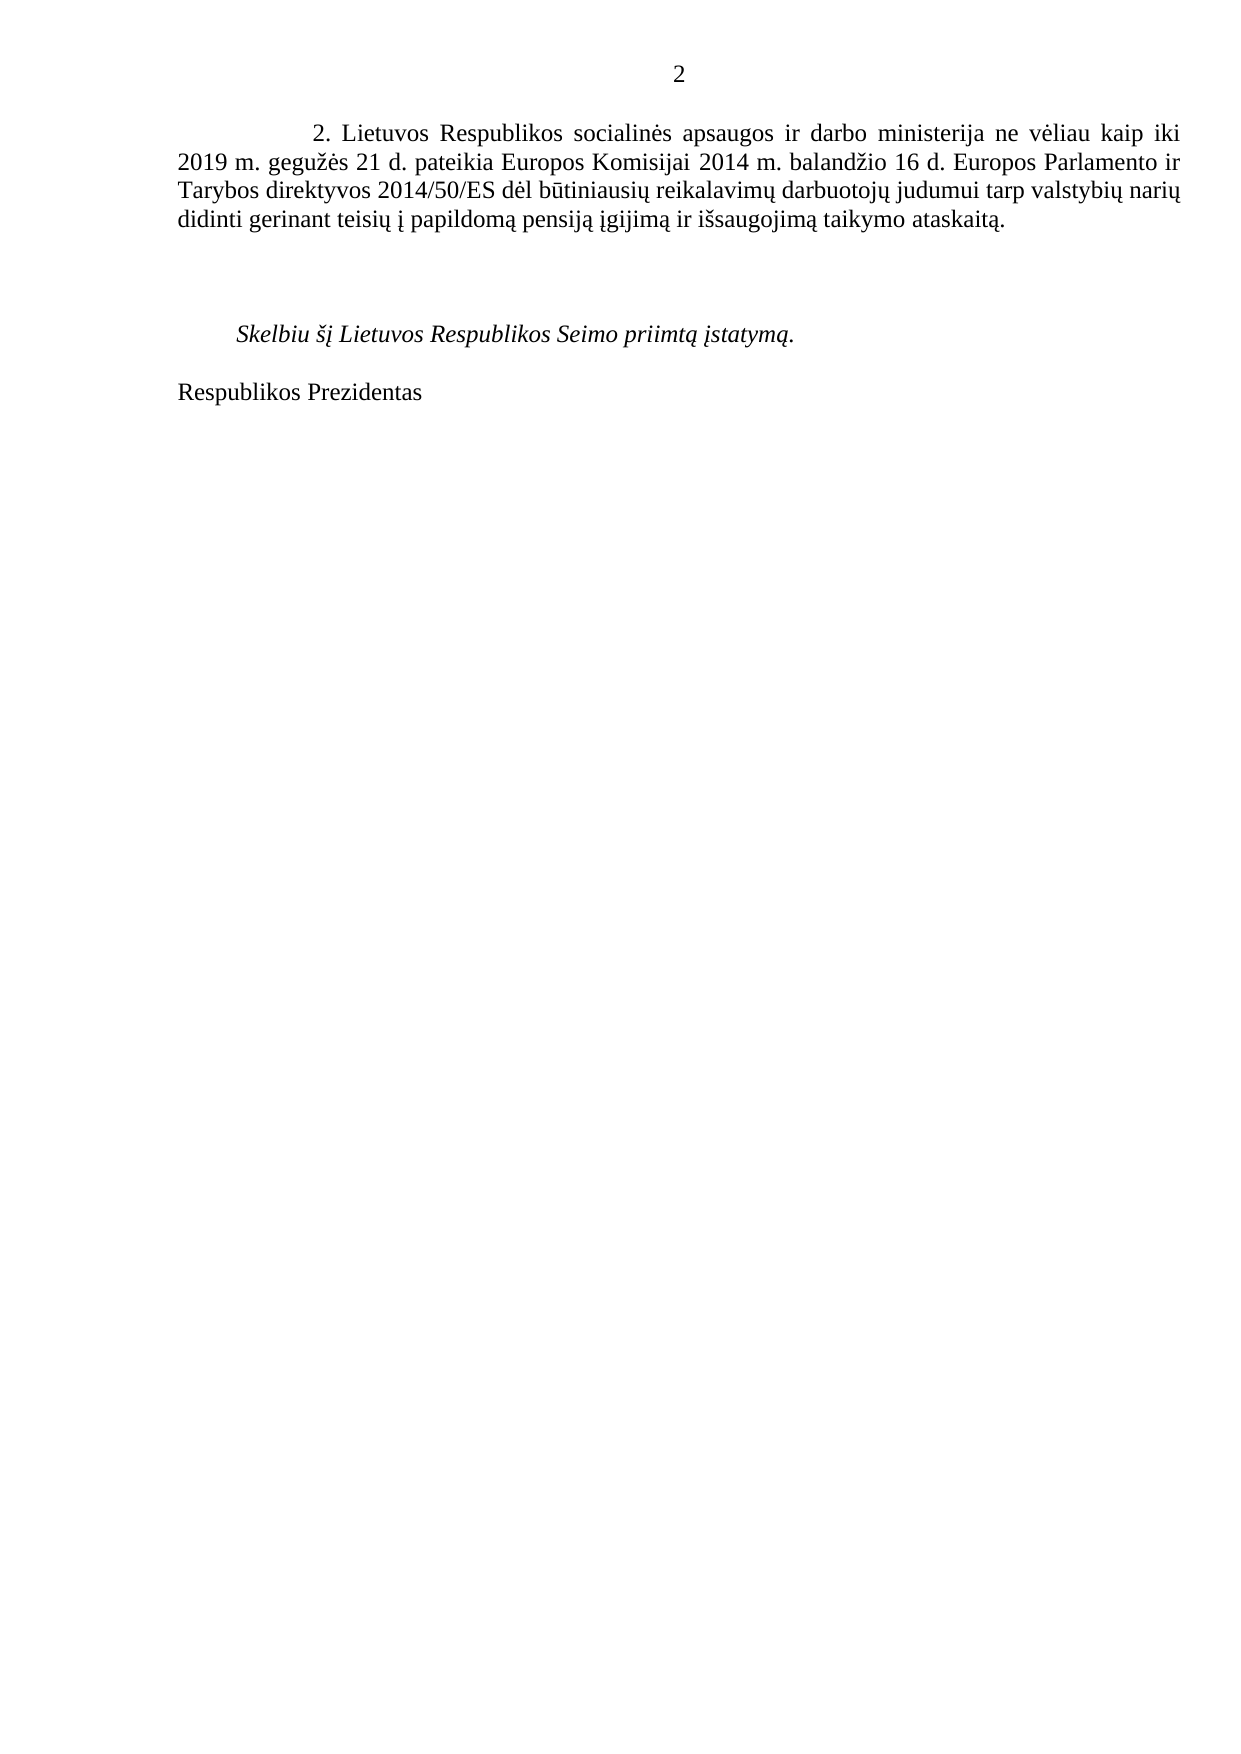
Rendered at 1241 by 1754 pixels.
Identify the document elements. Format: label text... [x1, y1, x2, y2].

text 2. Lietuvos Respublikos socialinės apsaugos ir darbo ministerija ne vėliau kaip iki 2019 m. gegužės 21 d. pateikia Europos Komisijai 2014 m. balandžio 16 d. Europos Parlamento ir Tarybos direktyvos 2014/50/ES dėl būtiniausių reikalavimų darbuotojų judumui tarp valstybių narių didinti gerinant teisių į papildomą pensiją įgijimą ir išsaugojimą taikymo ataskaitą. [177, 118, 1181, 233]
text Skelbiu šį Lietuvos Respublikos Seimo priimtą įstatymą. [177, 319, 1186, 348]
text Respublikos Prezidentas [177, 377, 1181, 406]
